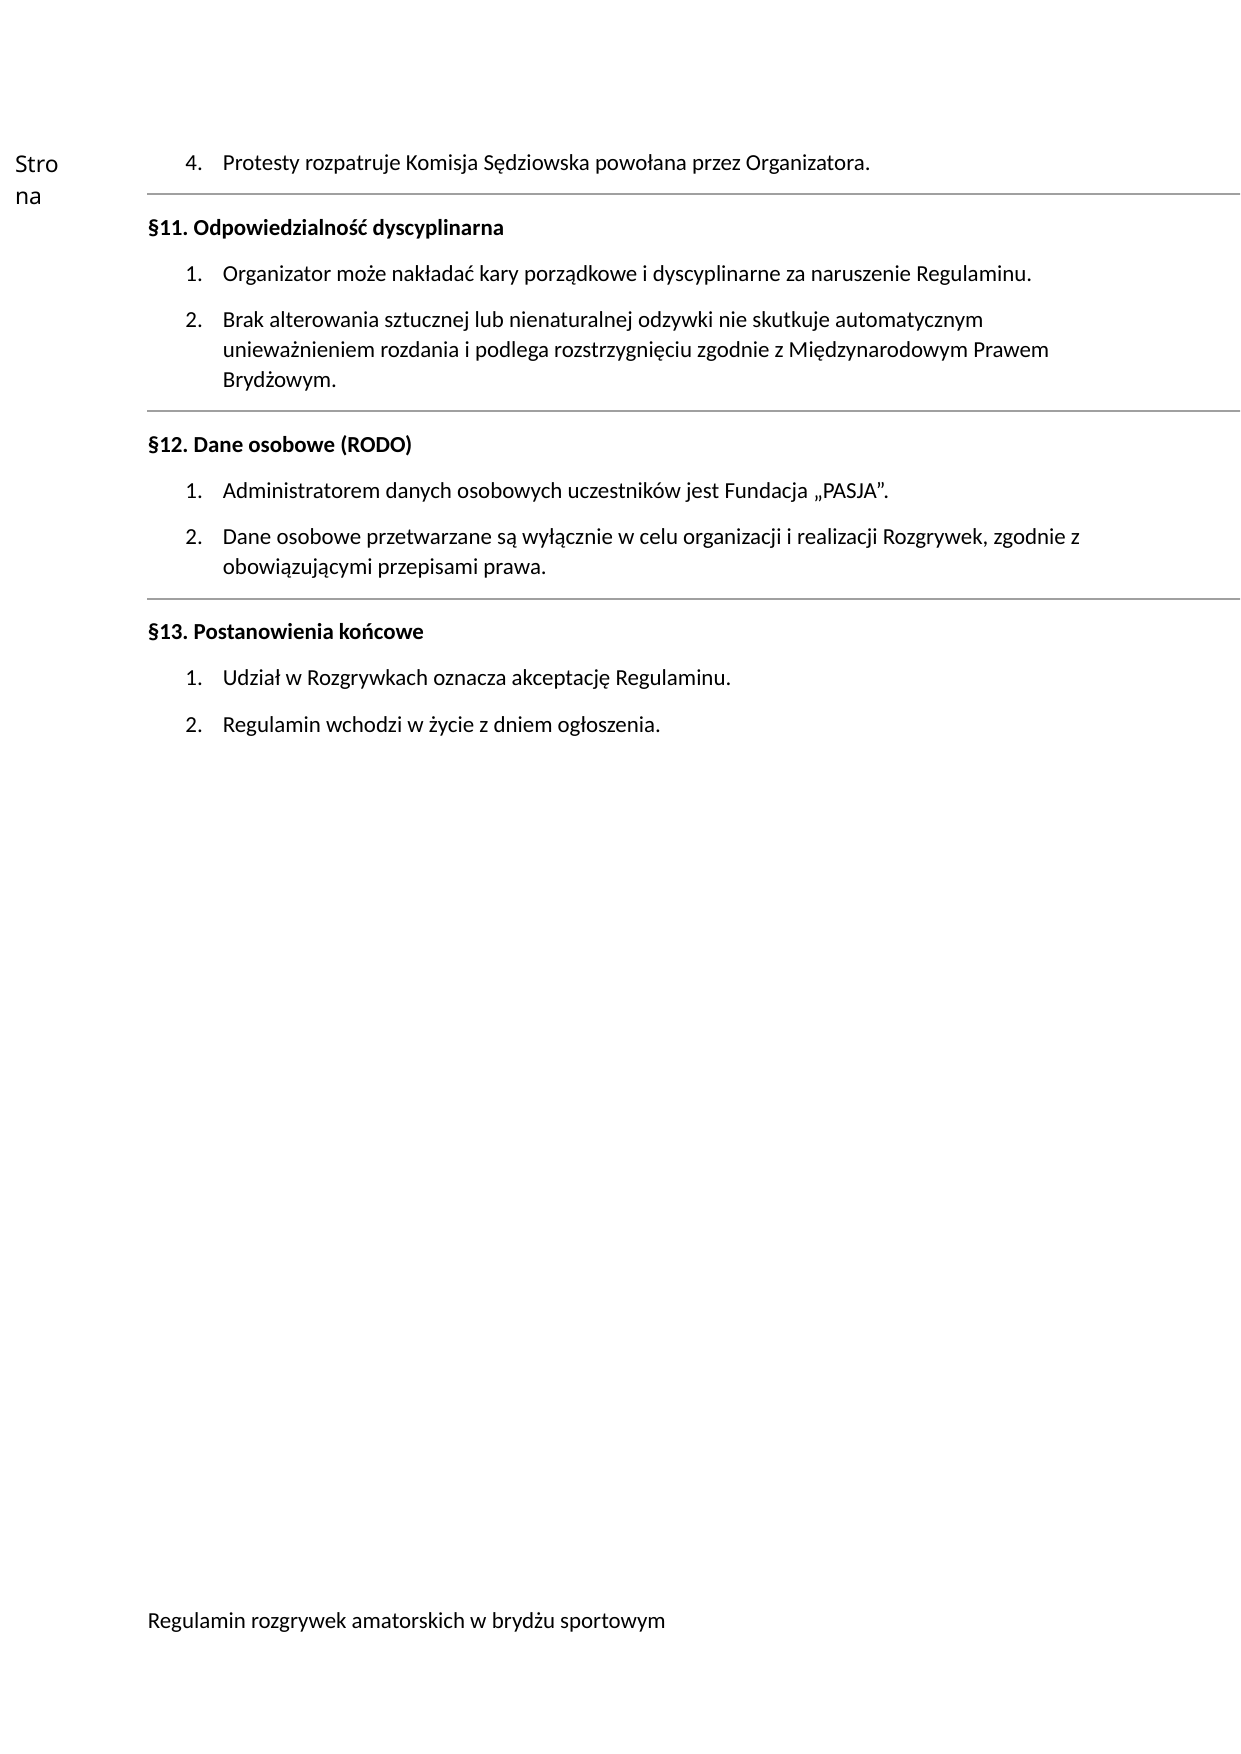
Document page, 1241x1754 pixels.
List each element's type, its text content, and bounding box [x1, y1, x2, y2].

list Brak alterowania sztucznej lub nienaturalnej odzywki nie skutkuje automatycznym unieważnieniem rozdania i podlega rozstrzygnięciu zgodnie z Międzynarodowym Prawem Brydżowym. [185, 305, 1093, 393]
list Regulamin wchodzi w życie z dniem ogłoszenia. [185, 710, 1093, 738]
text §13. Postanowienia końcowe [148, 617, 1093, 645]
text §11. Odpowiedzialność dyscyplinarna [148, 213, 1093, 241]
list Organizator może nakładać kary porządkowe i dyscyplinarne za naruszenie Regulaminu. [185, 259, 1093, 287]
list Dane osobowe przetwarzane są wyłącznie w celu organizacji i realizacji Rozgrywek, zgodnie z obowiązującymi przepisami prawa. [185, 522, 1093, 580]
list Administratorem danych osobowych uczestników jest Fundacja „PASJA”. [185, 476, 1093, 504]
list Udział w Rozgrywkach oznacza akceptację Regulaminu. [185, 663, 1093, 691]
text §12. Dane osobowe (RODO) [148, 430, 1093, 458]
list Protesty rozpatruje Komisja Sędziowska powołana przez Organizatora. [185, 148, 1093, 176]
